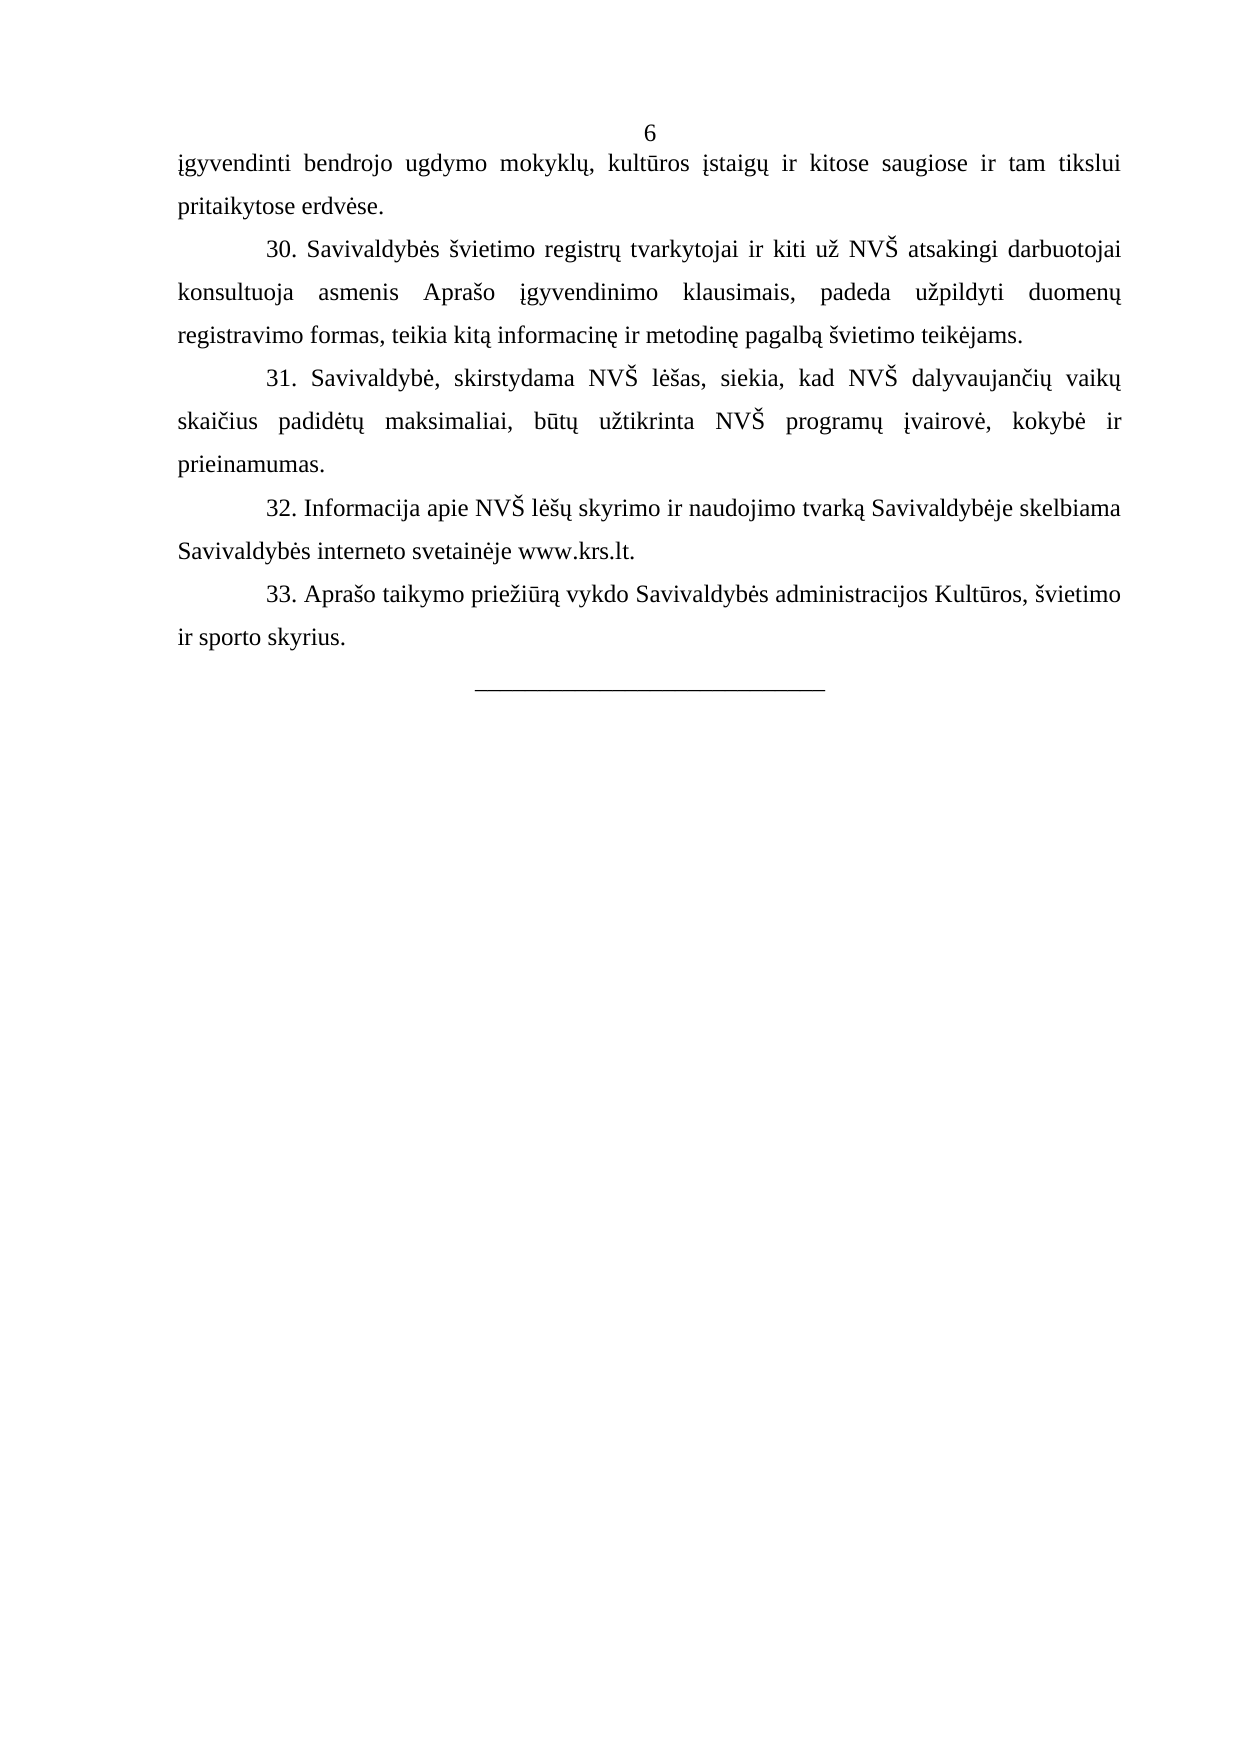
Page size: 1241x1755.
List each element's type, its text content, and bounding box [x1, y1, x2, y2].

text 33. Aprašo taikymo priežiūrą vykdo Savivaldybės administracijos Kultūros, švietimo ir sporto skyrius. [177, 579, 1122, 651]
text 32. Informacija apie NVŠ lėšų skyrimo ir naudojimo tvarką Savivaldybėje skelbiama Savivaldybės interneto svetainėje www.krs.lt. [177, 493, 1122, 564]
text 31. Savivaldybė, skirstydama NVŠ lėšas, siekia, kad NVŠ dalyvaujančių vaikų skaičius padidėtų maksimaliai, būtų užtikrinta NVŠ programų įvairovė, kokybė ir prieinamumas. [177, 363, 1122, 478]
text įgyvendinti bendrojo ugdymo mokyklų, kultūros įstaigų ir kitose saugiose ir tam tikslui pritaikytose erdvėse. [177, 148, 1122, 219]
text ____________________________ [177, 665, 1122, 694]
text 30. Savivaldybės švietimo registrų tvarkytojai ir kiti už NVŠ atsakingi darbuotojai konsultuoja asmenis Aprašo įgyvendinimo klausimais, padeda užpildyti duomenų registravimo formas, teikia kitą informacinę ir metodinę pagalbą švietimo teikėjams. [177, 234, 1122, 349]
